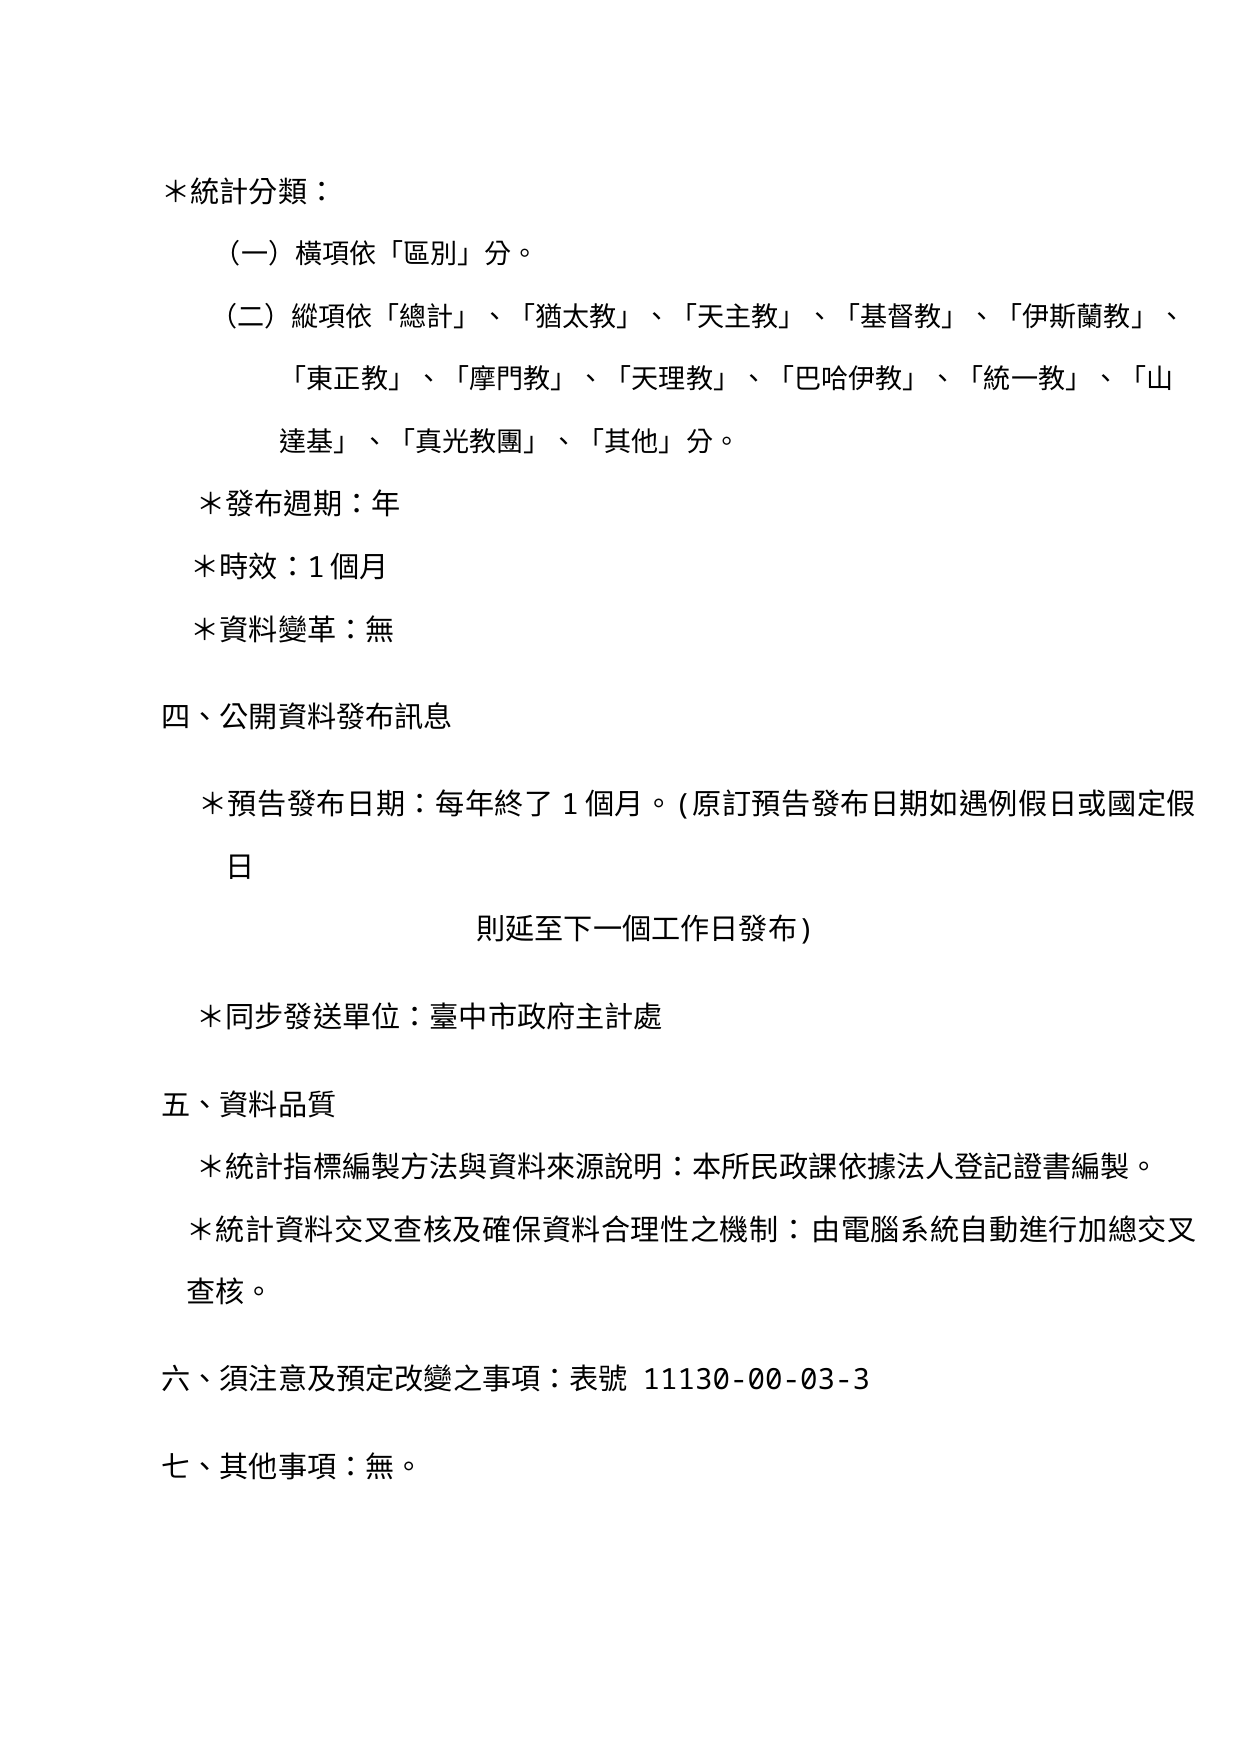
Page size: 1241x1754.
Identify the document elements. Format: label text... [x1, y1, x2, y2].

table_header ＊統計分類： （一）橫項依「區別」分。 （二）縱項依「總計」、「猶太教」、「天主教」、「基督教」、「伊斯蘭教」、「東正教」、「摩門教」、「天理教」、「巴哈伊教」、「統一教」、「山達基」、「真光教團」、「其他」分。 ＊發布週期：年 ＊時效：1個月 ＊資料變革：無 四、公開資料發布訊息 ＊預告發布日期：每年終了1個月。(原訂預告發布日期如遇例假日或國定假日 則延至下一個工作日發布) ＊同步發送單位：臺中市政府主計處 五、資料品質 ＊統計指標編製方法與資料來源說明：本所民政課依據法人登記證書編製。 ＊統計資料交叉查核及確保資料合理性之機制：由電腦系統自動進行加總交叉查核。 六、須注意及預定改變之事項：表號 11130-00-03-3 七、其他事項：無。 [150, 148, 1209, 1486]
